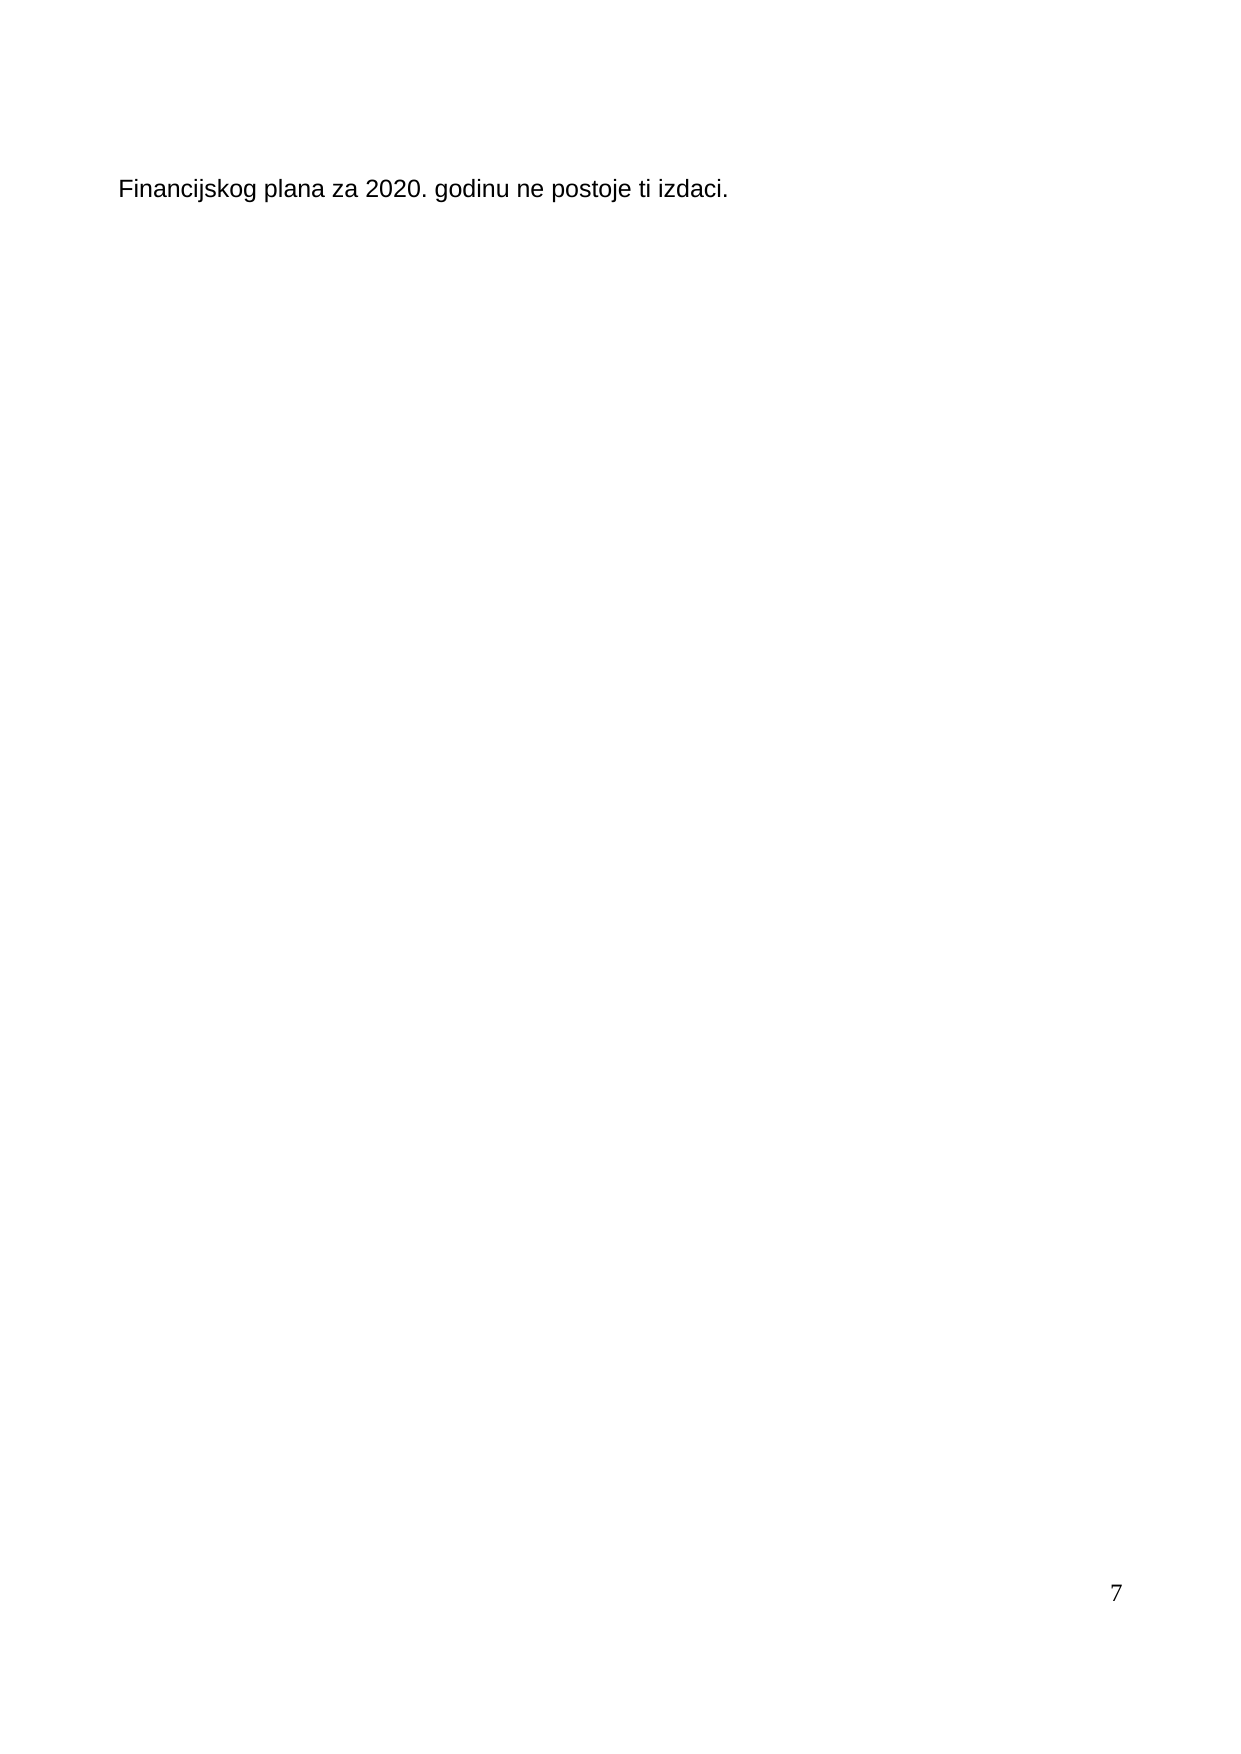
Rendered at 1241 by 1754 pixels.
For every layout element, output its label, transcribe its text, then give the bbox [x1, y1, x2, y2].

text Financijskog plana za 2020. godinu ne postoje ti izdaci. [118, 174, 1122, 203]
